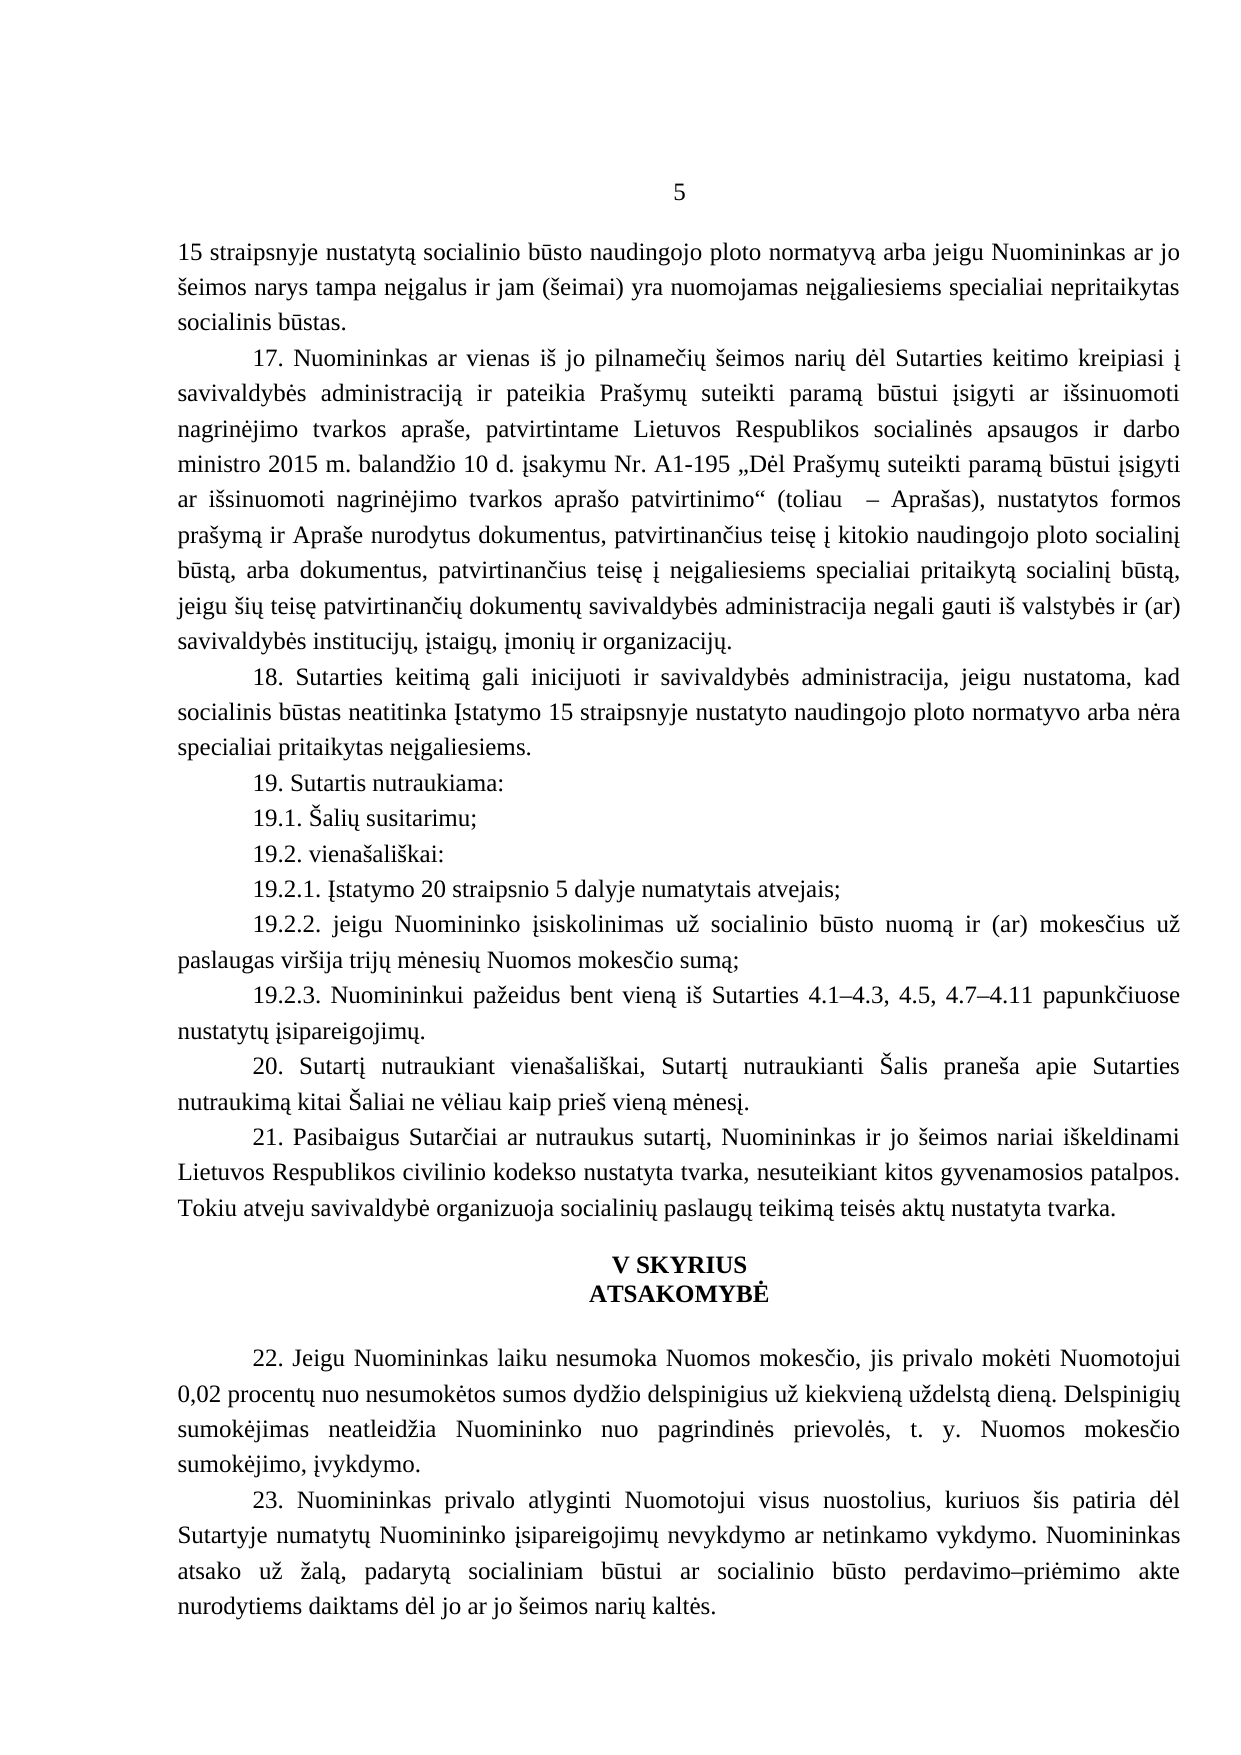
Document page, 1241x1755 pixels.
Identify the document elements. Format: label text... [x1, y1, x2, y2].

text 21. Pasibaigus Sutarčiai ar nutraukus sutartį, Nuomininkas ir jo šeimos nariai iškeldinami Lietuvos Respublikos civilinio kodekso nustatyta tvarka, nesuteikiant kitos gyvenamosios patalpos. Tokiu atveju savivaldybė organizuoja socialinių paslaugų teikimą teisės aktų nustatyta tvarka. [177, 1115, 1181, 1222]
text 19.2.2. jeigu Nuomininko įsiskolinimas už socialinio būsto nuomą ir (ar) mokesčius už paslaugas viršija trijų mėnesių Nuomos mokesčio sumą; [177, 903, 1181, 974]
text 23. Nuomininkas privalo atlyginti Nuomotojui visus nuostolius, kuriuos šis patiria dėl Sutartyje numatytų Nuomininko įsipareigojimų nevykdymo ar netinkamo vykdymo. Nuomininkas atsako už žalą, padarytą socialiniam būstui ar socialinio būsto perdavimo–priėmimo akte nurodytiems daiktams dėl jo ar jo šeimos narių kaltės. [177, 1478, 1181, 1620]
text 15 straipsnyje nustatytą socialinio būsto naudingojo ploto normatyvą arba jeigu Nuomininkas ar jo šeimos narys tampa neįgalus ir jam (šeimai) yra nuomojamas neįgaliesiems specialiai nepritaikytas socialinis būstas. [177, 230, 1181, 336]
text ATSAKOMYBĖ [177, 1279, 1181, 1308]
text 19.2.1. Įstatymo 20 straipsnio 5 dalyje numatytais atvejais; [177, 867, 1181, 903]
text 19.1. Šalių susitarimu; [177, 797, 1181, 832]
text 22. Jeigu Nuomininkas laiku nesumoka Nuomos mokesčio, jis privalo mokėti Nuomotojui 0,02 procentų nuo nesumokėtos sumos dydžio delspinigius už kiekvieną uždelstą dieną. Delspinigių sumokėjimas neatleidžia Nuomininko nuo pagrindinės prievolės, t. y. Nuomos mokesčio sumokėjimo, įvykdymo. [177, 1337, 1181, 1478]
text 17. Nuomininkas ar vienas iš jo pilnamečių šeimos narių dėl Sutarties keitimo kreipiasi į savivaldybės administraciją ir pateikia Prašymų suteikti paramą būstui įsigyti ar išsinuomoti nagrinėjimo tvarkos apraše, patvirtintame Lietuvos Respublikos socialinės apsaugos ir darbo ministro 2015 m. balandžio 10 d. įsakymu Nr. A1-195 „Dėl Prašymų suteikti paramą būstui įsigyti ar išsinuomoti nagrinėjimo tvarkos aprašo patvirtinimo“ (toliau ‒ Aprašas), nustatytos formos prašymą ir Apraše nurodytus dokumentus, patvirtinančius teisę į kitokio naudingojo ploto socialinį būstą, arba dokumentus, patvirtinančius teisę į neįgaliesiems specialiai pritaikytą socialinį būstą, jeigu šių teisę patvirtinančių dokumentų savivaldybės administracija negali gauti iš valstybės ir (ar) savivaldybės institucijų, įstaigų, įmonių ir organizacijų. [177, 336, 1181, 655]
text V SKYRIUS [177, 1250, 1181, 1279]
text 18. Sutarties keitimą gali inicijuoti ir savivaldybės administracija, jeigu nustatoma, kad socialinis būstas neatitinka Įstatymo 15 straipsnyje nustatyto naudingojo ploto normatyvo arba nėra specialiai pritaikytas neįgaliesiems. [177, 655, 1181, 761]
text 19. Sutartis nutraukiama: [177, 761, 1181, 797]
text 19.2.3. Nuomininkui pažeidus bent vieną iš Sutarties 4.1–4.3, 4.5, 4.7–4.11 papunkčiuose nustatytų įsipareigojimų. [177, 974, 1181, 1044]
text 19.2. vienašališkai: [177, 832, 1181, 867]
text 20. Sutartį nutraukiant vienašališkai, Sutartį nutraukianti Šalis praneša apie Sutarties nutraukimą kitai Šaliai ne vėliau kaip prieš vieną mėnesį. [177, 1044, 1181, 1115]
